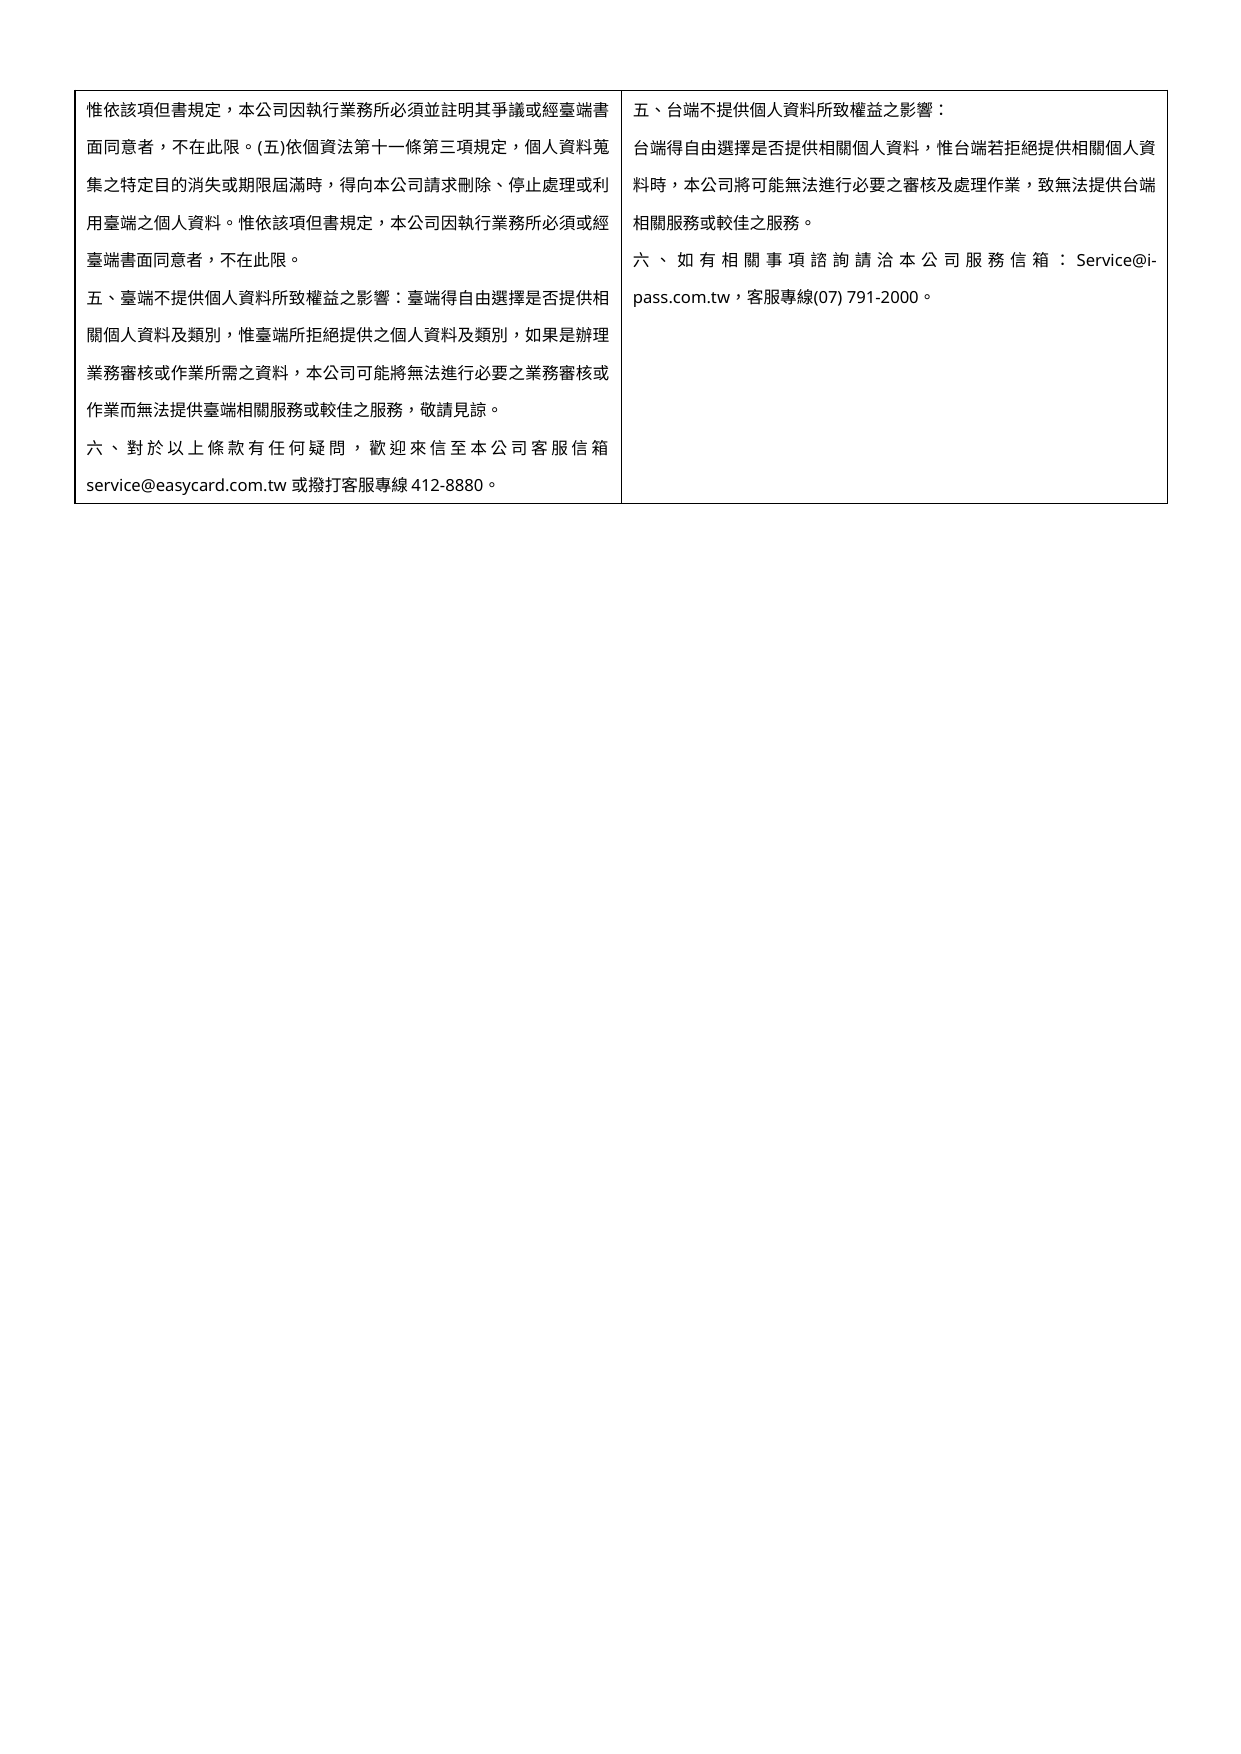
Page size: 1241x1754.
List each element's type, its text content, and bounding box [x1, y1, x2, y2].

table_cell 五、台端不提供個人資料所致權益之影響： 台端得自由選擇是否提供相關個人資料，惟台端若拒絕提供相關個人資料時，本公司將可能無法進行必要之審核及處理作業，致無法提供台端相關服務或較佳之服務。 六、如有相關事項諮詢請洽本公司服務信箱：Service@i-pass.com.tw，客服專線(07) 791-2000。 [622, 91, 1167, 503]
table_cell 惟依該項但書規定，本公司因執行業務所必須並註明其爭議或經臺端書面同意者，不在此限。(五)依個資法第十一條第三項規定，個人資料蒐集之特定目的消失或期限屆滿時，得向本公司請求刪除、停止處理或利用臺端之個人資料。惟依該項但書規定，本公司因執行業務所必須或經臺端書面同意者，不在此限。 五、臺端不提供個人資料所致權益之影響：臺端得自由選擇是否提供相關個人資料及類別，惟臺端所拒絕提供之個人資料及類別，如果是辦理業務審核或作業所需之資料，本公司可能將無法進行必要之業務審核或作業而無法提供臺端相關服務或較佳之服務，敬請見諒。 六、對於以上條款有任何疑問，歡迎來信至本公司客服信箱service@easycard.com.tw 或撥打客服專線412-8880。 [76, 91, 621, 503]
